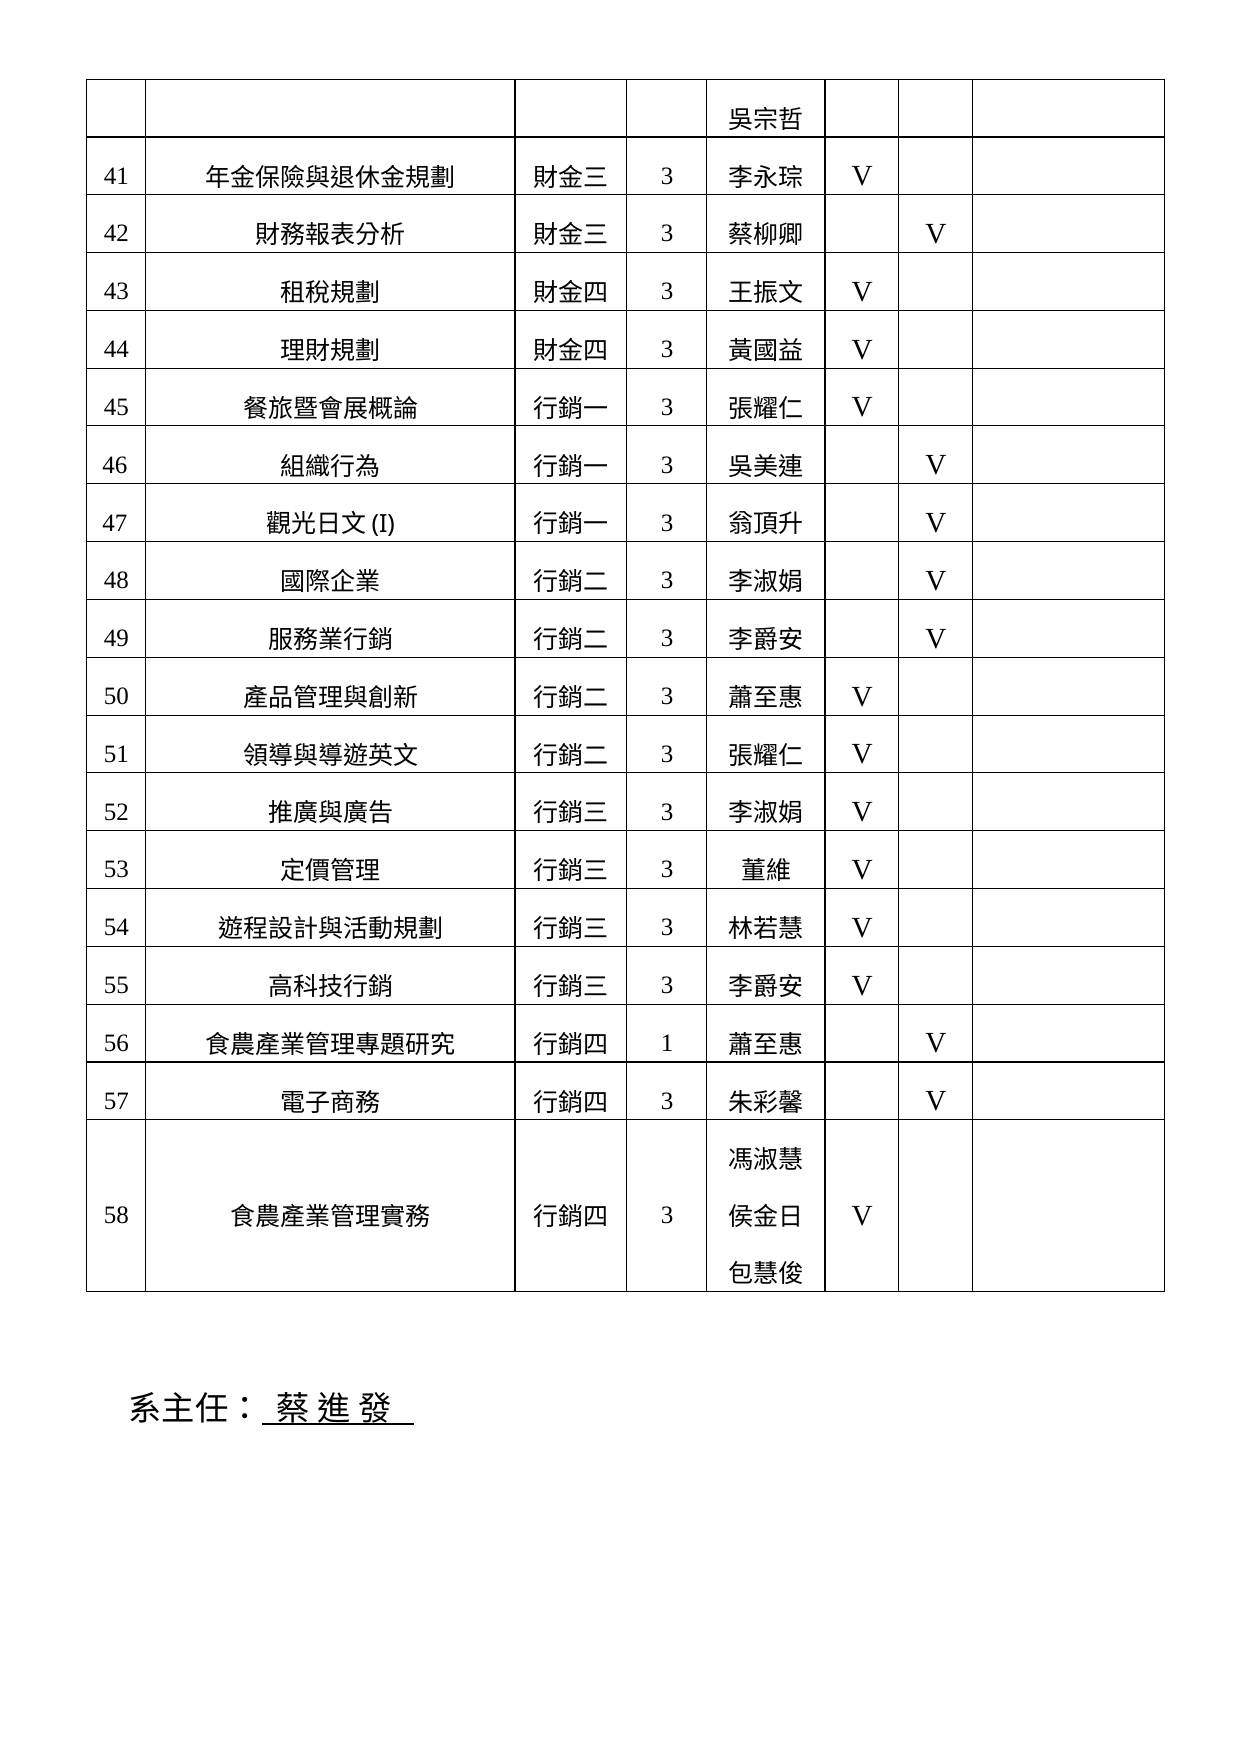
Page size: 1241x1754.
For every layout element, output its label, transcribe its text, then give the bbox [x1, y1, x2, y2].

table_cell [973, 658, 1164, 714]
table_cell 3 [627, 1063, 706, 1119]
table_cell 財金四 [516, 253, 626, 310]
table_cell [146, 80, 514, 136]
table_cell 食農產業管理實務 [146, 1120, 514, 1291]
table_cell 行銷二 [516, 542, 626, 599]
table_cell [627, 80, 706, 136]
table_cell V [899, 1005, 972, 1061]
table_cell V [826, 831, 898, 888]
table_cell 53 [87, 831, 145, 888]
table_cell 51 [87, 716, 145, 772]
table_cell 45 [87, 369, 145, 425]
table_cell [973, 484, 1164, 541]
table_cell 行銷三 [516, 773, 626, 830]
table_cell 56 [87, 1005, 145, 1061]
table_cell 黃國益 [707, 311, 824, 368]
table_cell [973, 1120, 1164, 1291]
table_cell 財務報表分析 [146, 195, 514, 252]
table_cell V [899, 195, 972, 252]
table_cell 李淑娟 [707, 773, 824, 830]
table_cell V [826, 369, 898, 425]
table_cell 行銷一 [516, 484, 626, 541]
table_cell [899, 80, 972, 136]
table_cell 3 [627, 311, 706, 368]
table_cell [899, 947, 972, 1003]
table_cell [973, 426, 1164, 483]
table_cell [973, 369, 1164, 425]
table_cell [973, 195, 1164, 252]
table_cell 3 [627, 716, 706, 772]
table_cell 服務業行銷 [146, 600, 514, 657]
table_cell 46 [87, 426, 145, 483]
table_cell 電子商務 [146, 1063, 514, 1119]
table_cell [899, 311, 972, 368]
table_cell 吳宗哲 [707, 80, 824, 136]
table_cell 財金三 [516, 138, 626, 194]
table_cell 47 [87, 484, 145, 541]
table_cell 高科技行銷 [146, 947, 514, 1003]
table_cell [899, 658, 972, 714]
table_cell 財金四 [516, 311, 626, 368]
table_cell 52 [87, 773, 145, 830]
table_cell [826, 195, 898, 252]
table_cell 翁頂升 [707, 484, 824, 541]
table_cell 觀光日文 (I) [146, 484, 514, 541]
table_cell 李淑娟 [707, 542, 824, 599]
table_cell [973, 831, 1164, 888]
table_cell 行銷一 [516, 426, 626, 483]
table_cell V [826, 658, 898, 714]
table_cell 行銷三 [516, 831, 626, 888]
table_cell V [899, 1063, 972, 1119]
table_cell [973, 947, 1164, 1003]
table_cell [87, 80, 145, 136]
table_cell 林若慧 [707, 889, 824, 946]
table_cell V [899, 484, 972, 541]
table_cell 餐旅暨會展概論 [146, 369, 514, 425]
table_cell 3 [627, 600, 706, 657]
table_cell 行銷四 [516, 1005, 626, 1061]
table_cell 張耀仁 [707, 369, 824, 425]
table_cell 蕭至惠 [707, 1005, 824, 1061]
table_cell 租稅規劃 [146, 253, 514, 310]
table_cell 58 [87, 1120, 145, 1291]
table_cell 3 [627, 195, 706, 252]
table_cell [973, 773, 1164, 830]
table_cell 1 [627, 1005, 706, 1061]
table_cell 3 [627, 484, 706, 541]
table_cell [826, 600, 898, 657]
table_cell 產品管理與創新 [146, 658, 514, 714]
table_cell 王振文 [707, 253, 824, 310]
table_cell 41 [87, 138, 145, 194]
table_cell V [826, 253, 898, 310]
table_cell [973, 716, 1164, 772]
table_cell [826, 542, 898, 599]
table_cell 行銷三 [516, 889, 626, 946]
table_cell 49 [87, 600, 145, 657]
table_cell V [899, 542, 972, 599]
table_cell 43 [87, 253, 145, 310]
table_cell 理財規劃 [146, 311, 514, 368]
table_cell 財金三 [516, 195, 626, 252]
text 系主任： 蔡 進 發 [128, 1368, 1112, 1444]
table_cell [973, 600, 1164, 657]
table_cell 55 [87, 947, 145, 1003]
table_cell [899, 773, 972, 830]
table_cell 行銷二 [516, 716, 626, 772]
table_cell 行銷三 [516, 947, 626, 1003]
table_cell [973, 542, 1164, 599]
table_cell [826, 1063, 898, 1119]
table_cell 44 [87, 311, 145, 368]
table_cell 3 [627, 426, 706, 483]
table_cell [973, 1005, 1164, 1061]
table_cell 組織行為 [146, 426, 514, 483]
table_cell [973, 889, 1164, 946]
table_cell V [899, 600, 972, 657]
table_cell 吳美連 [707, 426, 824, 483]
table_cell V [826, 947, 898, 1003]
table_cell 朱彩馨 [707, 1063, 824, 1119]
table_cell 3 [627, 369, 706, 425]
table_cell 3 [627, 947, 706, 1003]
table_cell 行銷二 [516, 658, 626, 714]
table_cell [899, 831, 972, 888]
table_cell 蔡柳卿 [707, 195, 824, 252]
table_cell 董維 [707, 831, 824, 888]
table_cell [826, 426, 898, 483]
table_cell [899, 369, 972, 425]
table_cell 3 [627, 542, 706, 599]
table_cell 行銷二 [516, 600, 626, 657]
table_cell V [899, 426, 972, 483]
table_cell 3 [627, 253, 706, 310]
table_cell 行銷四 [516, 1063, 626, 1119]
table_cell V [826, 773, 898, 830]
table_cell 張耀仁 [707, 716, 824, 772]
table_cell [973, 311, 1164, 368]
table_cell [899, 253, 972, 310]
table_cell 蕭至惠 [707, 658, 824, 714]
table_cell 42 [87, 195, 145, 252]
table_cell 50 [87, 658, 145, 714]
table_cell [826, 1005, 898, 1061]
table_cell 3 [627, 831, 706, 888]
table_cell [899, 889, 972, 946]
table_cell 遊程設計與活動規劃 [146, 889, 514, 946]
table_cell V [826, 138, 898, 194]
table_cell [973, 1063, 1164, 1119]
table_cell 57 [87, 1063, 145, 1119]
table_cell 年金保險與退休金規劃 [146, 138, 514, 194]
table_cell [899, 138, 972, 194]
table_cell 國際企業 [146, 542, 514, 599]
table_cell 54 [87, 889, 145, 946]
table_cell 48 [87, 542, 145, 599]
table_cell 3 [627, 138, 706, 194]
table_cell 行銷一 [516, 369, 626, 425]
table_cell 李永琮 [707, 138, 824, 194]
table_cell [973, 138, 1164, 194]
table_cell 3 [627, 658, 706, 714]
table_cell V [826, 889, 898, 946]
table_cell V [826, 1120, 898, 1291]
table_cell [899, 716, 972, 772]
table_cell [899, 1120, 972, 1291]
table_cell 3 [627, 1120, 706, 1291]
table_cell [826, 484, 898, 541]
table_cell [826, 80, 898, 136]
table_cell 食農產業管理專題研究 [146, 1005, 514, 1061]
table_cell 推廣與廣告 [146, 773, 514, 830]
table_cell 行銷四 [516, 1120, 626, 1291]
table_cell 定價管理 [146, 831, 514, 888]
table_cell 馮淑慧 侯金日 包慧俊 [707, 1120, 824, 1291]
table_cell [973, 253, 1164, 310]
table_cell V [826, 716, 898, 772]
table_cell [973, 80, 1164, 136]
table_cell V [826, 311, 898, 368]
table_cell 3 [627, 889, 706, 946]
table_cell 3 [627, 773, 706, 830]
table_cell 領導與導遊英文 [146, 716, 514, 772]
table_cell 李爵安 [707, 600, 824, 657]
table_cell [516, 80, 626, 136]
table_cell 李爵安 [707, 947, 824, 1003]
